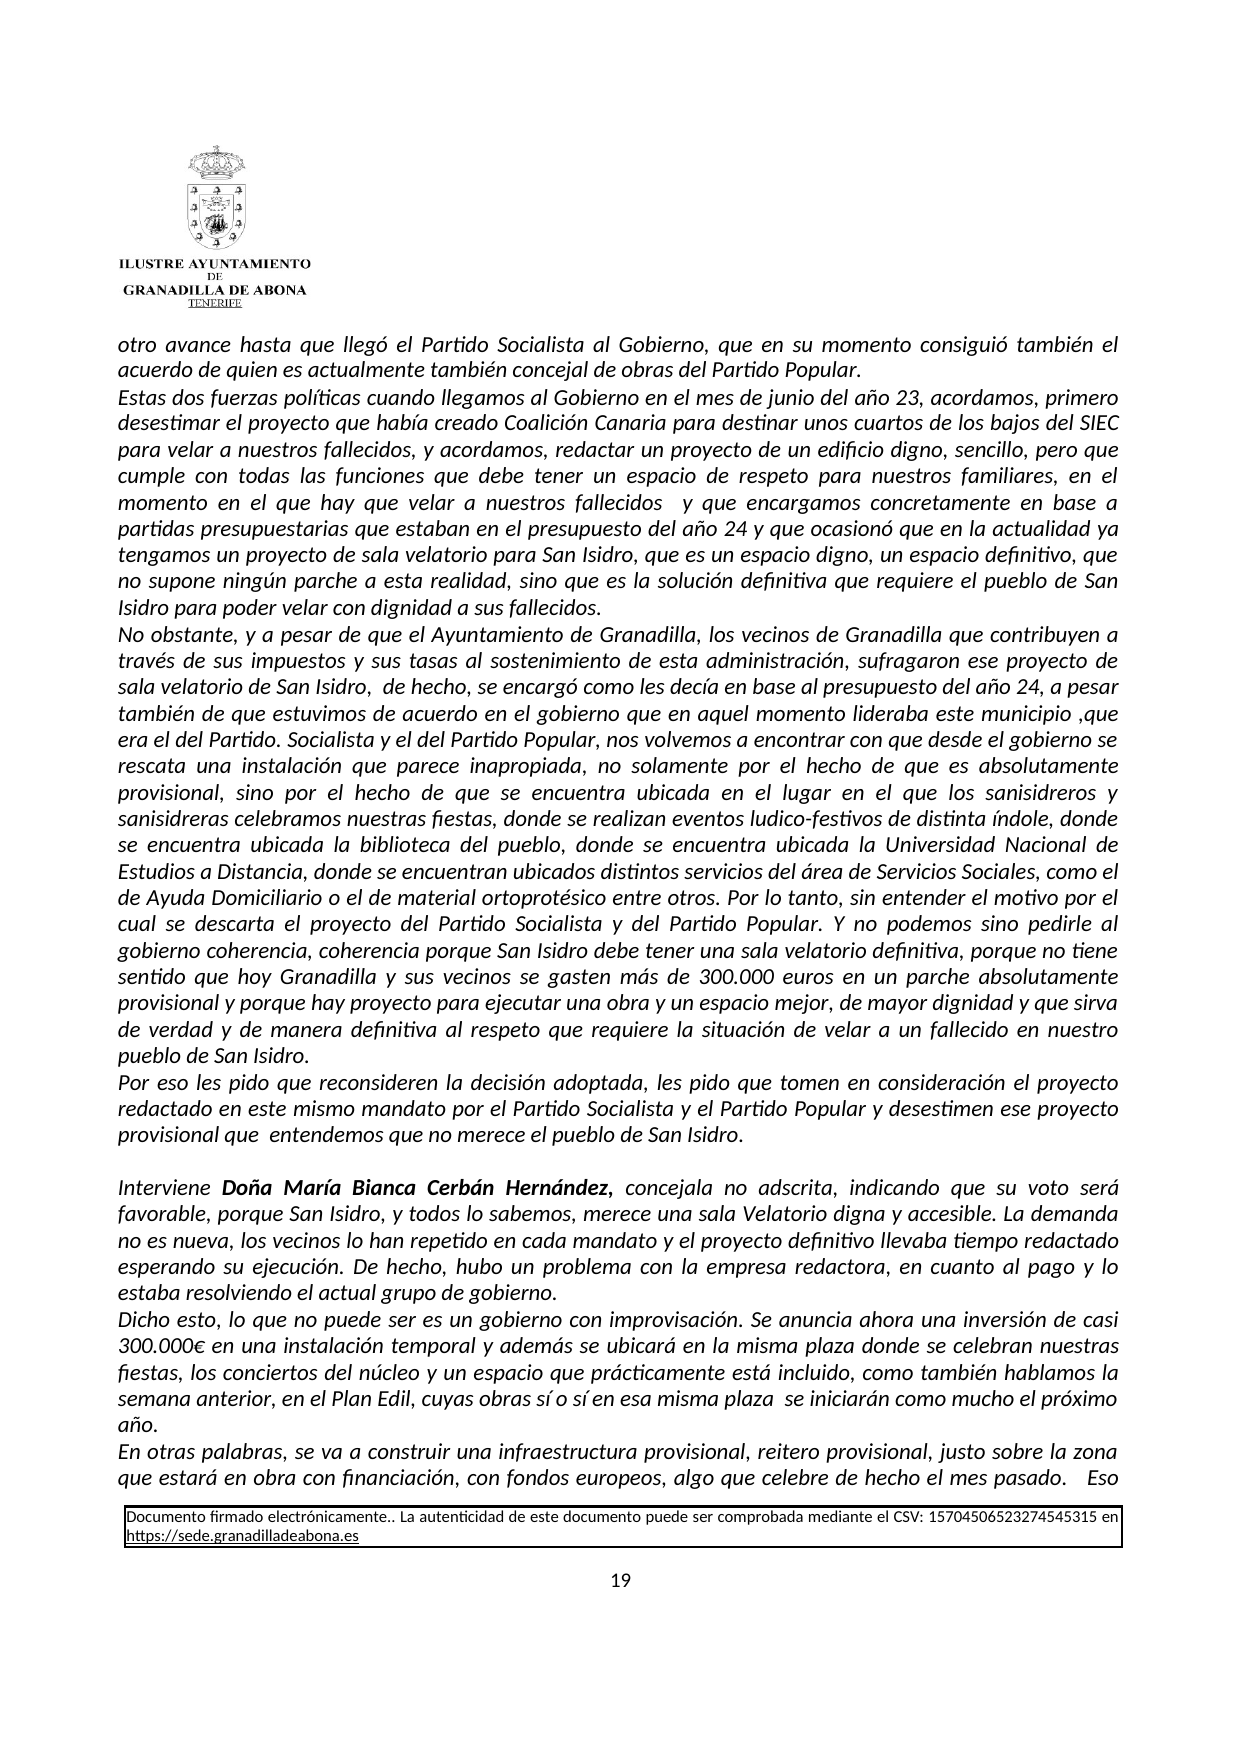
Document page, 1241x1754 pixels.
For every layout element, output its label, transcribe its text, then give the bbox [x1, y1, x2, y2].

text otro avance hasta que llegó el Partido Socialista al Gobierno, que en su momento consiguió también el acuerdo de quien es actualmente también concejal de obras del Partido Popular. [118, 331, 1123, 384]
text En otras palabras, se va a construir una infraestructura provisional, reitero provisional, justo sobre la zona que estará en obra con financiación, con fondos europeos, algo que celebre de hecho el mes pasado. Eso [118, 1439, 1123, 1491]
text Por eso les pido que reconsideren la decisión adoptada, les pido que tomen en consideración el proyecto redactado en este mismo mandato por el Partido Socialista y el Partido Popular y desestimen ese proyecto provisional que entendemos que no merece el pueblo de San Isidro. [118, 1069, 1123, 1148]
text Estas dos fuerzas políticas cuando llegamos al Gobierno en el mes de junio del año 23, acordamos, primero desestimar el proyecto que había creado Coalición Canaria para destinar unos cuartos de los bajos del SIEC para velar a nuestros fallecidos, y acordamos, redactar un proyecto de un edificio digno, sencillo, pero que cumple con todas las funciones que debe tener un espacio de respeto para nuestros familiares, en el momento en el que hay que velar a nuestros fallecidos y que encargamos concretamente en base a partidas presupuestarias que estaban en el presupuesto del año 24 y que ocasionó que en la actualidad ya tengamos un proyecto de sala velatorio para San Isidro, que es un espacio digno, un espacio definitivo, que no supone ningún parche a esta realidad, sino que es la solución definitiva que requiere el pueblo de San Isidro para poder velar con dignidad a sus fallecidos. [118, 384, 1123, 621]
text Dicho esto, lo que no puede ser es un gobierno con improvisación. Se anuncia ahora una inversión de casi 300.000€ en una instalación temporal y además se ubicará en la misma plaza donde se celebran nuestras fiestas, los conciertos del núcleo y un espacio que prácticamente está incluido, como también hablamos la semana anterior, en el Plan Edil, cuyas obras sí o sí en esa misma plaza se iniciarán como mucho el próximo año. [118, 1307, 1123, 1438]
text Interviene Doña María Bianca Cerbán Hernández, concejala no adscrita, indicando que su voto será favorable, porque San Isidro, y todos lo sabemos, merece una sala Velatorio digna y accesible. La demanda no es nueva, los vecinos lo han repetido en cada mandato y el proyecto definitivo llevaba tiempo redactado esperando su ejecución. De hecho, hubo un problema con la empresa redactora, en cuanto al pago y lo estaba resolviendo el actual grupo de gobierno. [118, 1175, 1123, 1307]
text No obstante, y a pesar de que el Ayuntamiento de Granadilla, los vecinos de Granadilla que contribuyen a través de sus impuestos y sus tasas al sostenimiento de esta administración, sufragaron ese proyecto de sala velatorio de San Isidro, de hecho, se encargó como les decía en base al presupuesto del año 24, a pesar también de que estuvimos de acuerdo en el gobierno que en aquel momento lideraba este municipio ,que era el del Partido. Socialista y el del Partido Popular, nos volvemos a encontrar con que desde el gobierno se rescata una instalación que parece inapropiada, no solamente por el hecho de que es absolutamente provisional, sino por el hecho de que se encuentra ubicada en el lugar en el que los sanisidreros y sanisidreras celebramos nuestras fiestas, donde se realizan eventos ludico-festivos de distinta índole, donde se encuentra ubicada la biblioteca del pueblo, donde se encuentra ubicada la Universidad Nacional de Estudios a Distancia, donde se encuentran ubicados distintos servicios del área de Servicios Sociales, como el de Ayuda Domiciliario o el de material ortoprotésico entre otros. Por lo tanto, sin entender el motivo por el cual se descarta el proyecto del Partido Socialista y del Partido Popular. Y no podemos sino pedirle al gobierno coherencia, coherencia porque San Isidro debe tener una sala velatorio definitiva, porque no tiene sentido que hoy Granadilla y sus vecinos se gasten más de 300.000 euros en un parche absolutamente provisional y porque hay proyecto para ejecutar una obra y un espacio mejor, de mayor dignidad y que sirva de verdad y de manera definitiva al respeto que requiere la situación de velar a un fallecido en nuestro pueblo de San Isidro. [118, 621, 1123, 1069]
